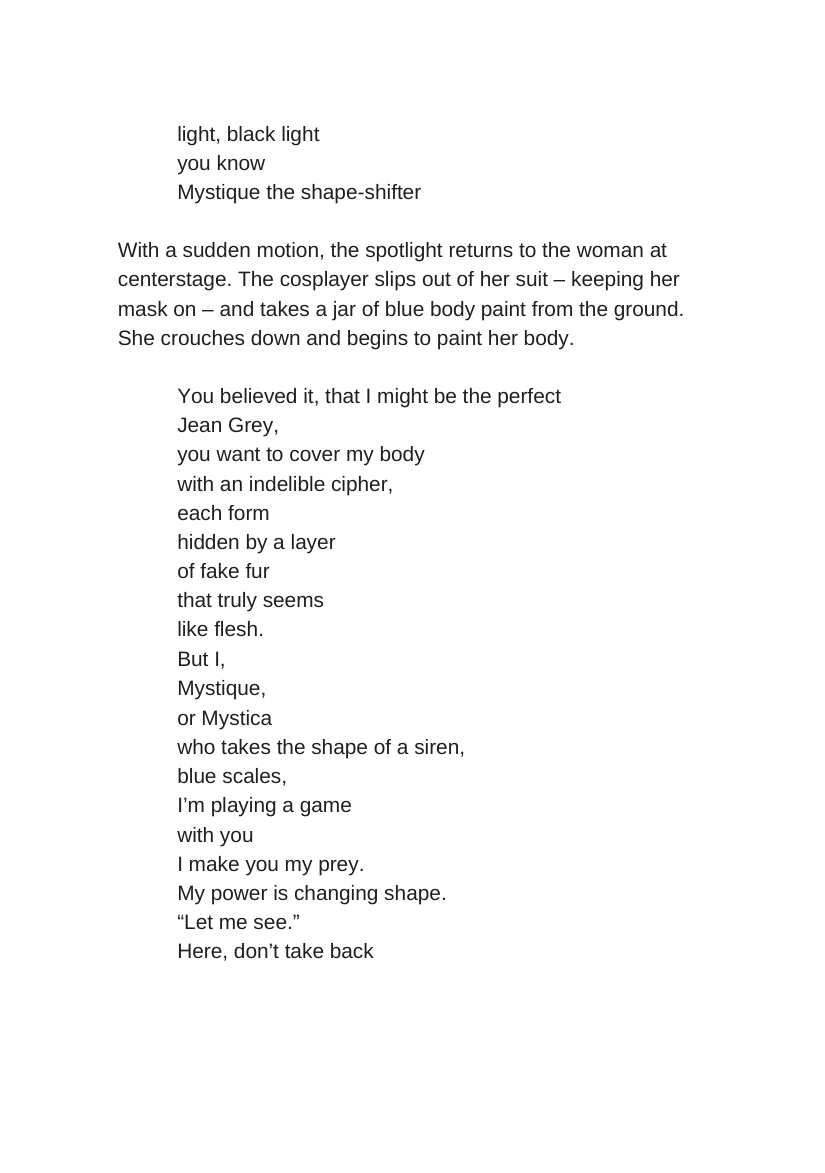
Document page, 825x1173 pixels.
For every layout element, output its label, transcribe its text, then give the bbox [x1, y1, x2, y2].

text light, black light you know Mystique the shape-shifter [177, 116, 462, 204]
text or Mystica who takes the shape of a siren, blue scales, I’m playing a game with you I make you my prey. My power is changing shape. “Let me see.” Here, don’t take back [177, 701, 476, 963]
text With a sudden motion, the spotlight returns to the woman at centerstage. The cosplayer slips out of her suit – keeping her mask on – and takes a jar of blue body paint from the ground. She crouches down and begins to paint her body. [118, 233, 716, 349]
text You believed it, that I might be the perfect Jean Grey, you want to cover my body with an indelible cipher, each form hidden by a layer of fake fur that truly seems like flesh. But I, Mystique, [177, 379, 565, 699]
